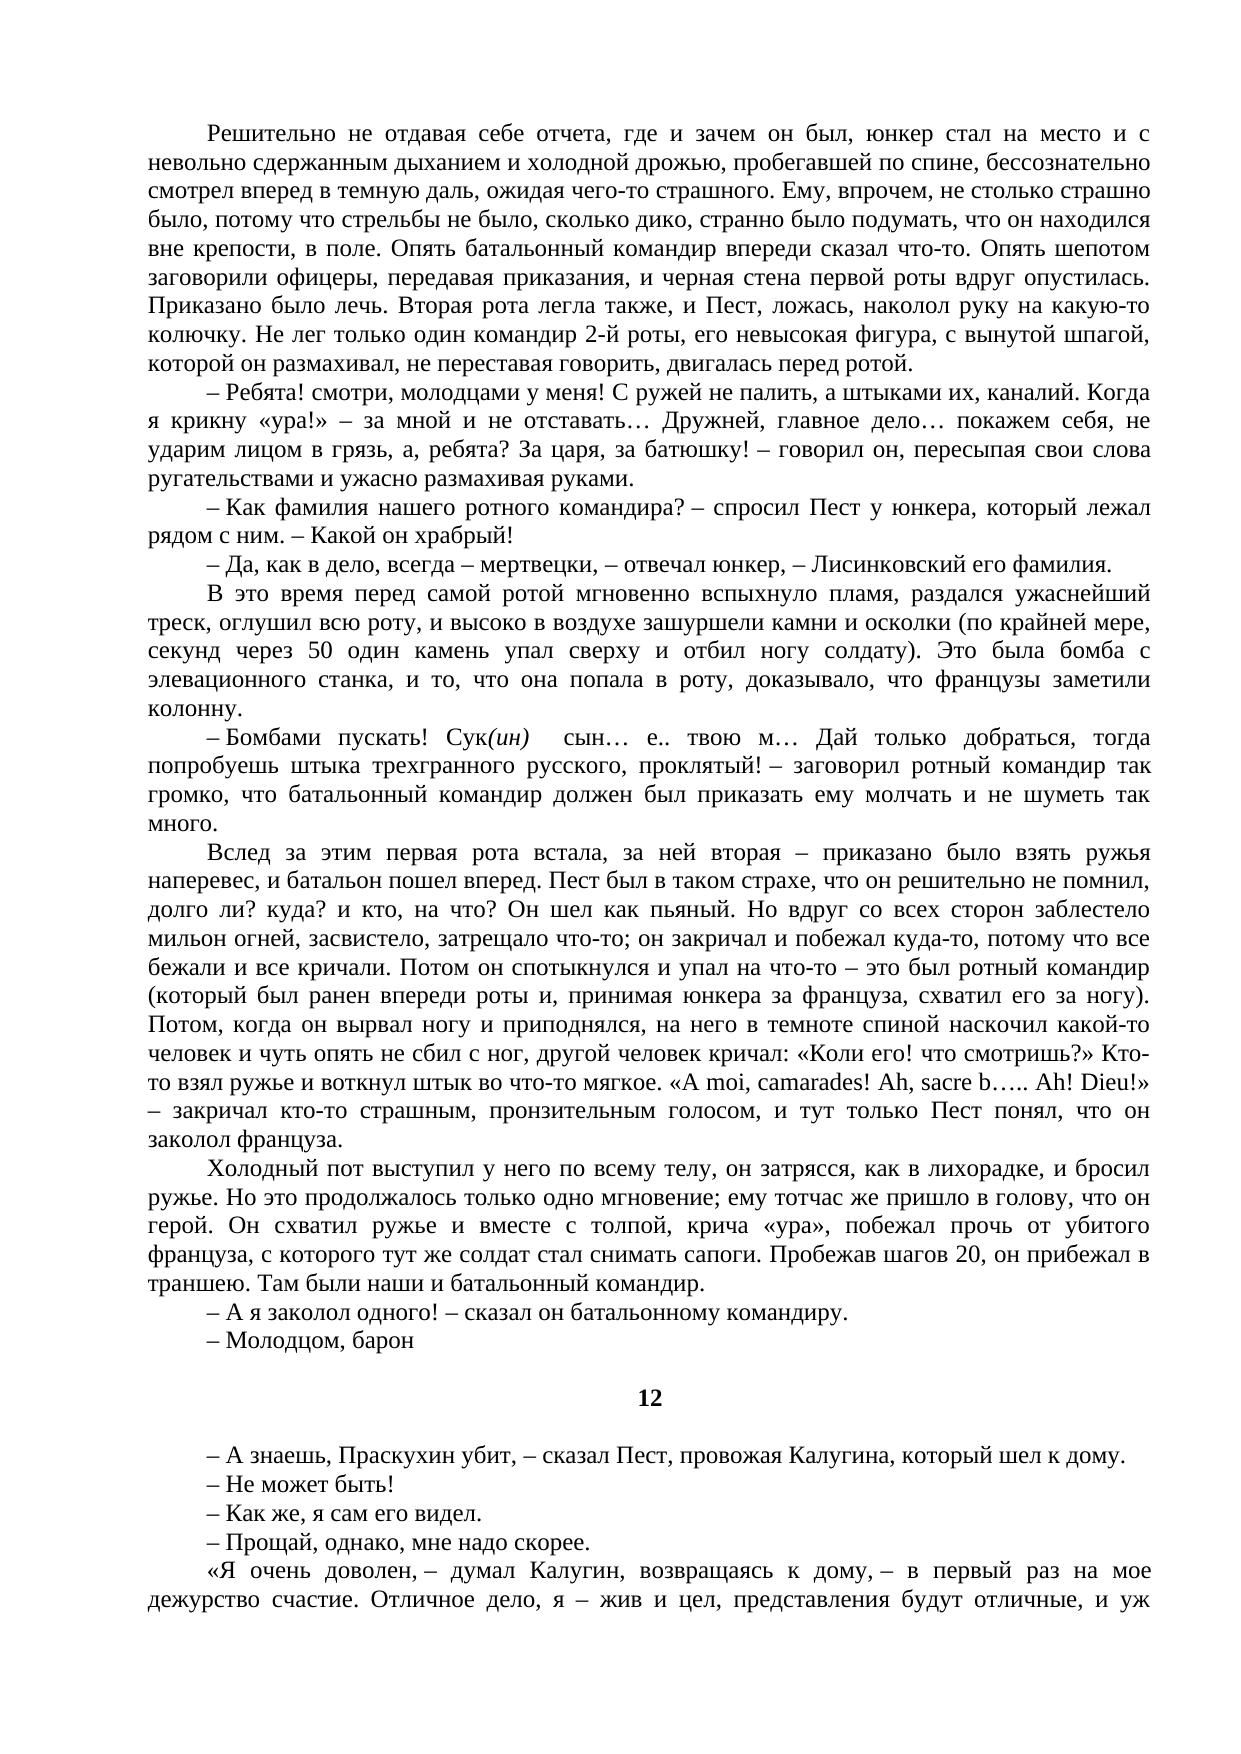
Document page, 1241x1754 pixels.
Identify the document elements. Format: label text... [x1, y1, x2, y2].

text – Прощай, однако, мне надо скорее. [148, 1527, 1152, 1556]
text – А я заколол одного! – сказал он батальонному командиру. [148, 1297, 1152, 1326]
subtitle 12 [148, 1383, 1152, 1412]
text – Как же, я сам его видел. [148, 1498, 1152, 1527]
text – Не может быть! [148, 1469, 1152, 1498]
text Вслед за этим первая рота встала, за ней вторая – приказано было взять ружья наперевес, и батальон пошел вперед. Пест был в таком страхе, что он решительно не помнил, долго ли? куда? и кто, на что? Он шел как пьяный. Но вдруг со всех сторон заблестело мильон огней, засвистело, затрещало что-то; он закричал и побежал куда-то, потому что все бежали и все кричали. Потом он спотыкнулся и упал на что-то – это был ротный командир (который был ранен впереди роты и, принимая юнкера за француза, схватил его за ногу). Потом, когда он вырвал ногу и приподнялся, на него в темноте спиной наскочил какой-то человек и чуть опять не сбил с ног, другой человек кричал: «Коли его! что смотришь?» Кто-то взял ружье и воткнул штык во что-то мягкое. «A moi, camarades! Ah, sacre b….. Ah! Dieu!» – закричал кто-то страшным, пронзительным голосом, и тут только Пест понял, что он заколол француза. [148, 837, 1152, 1153]
text В это время перед самой ротой мгновенно вспыхнуло пламя, раздался ужаснейший треск, оглушил всю роту, и высоко в воздухе зашуршели камни и осколки (по крайней мере, секунд через 50 один камень упал сверху и отбил ногу солдату). Это была бомба с элевационного станка, и то, что она попала в роту, доказывало, что французы заметили колонну. [148, 578, 1152, 722]
text – Да, как в дело, всегда – мертвецки, – отвечал юнкер, – Лисинковский его фамилия. [148, 549, 1152, 578]
text – А знаешь, Праскухин убит, – сказал Пест, провожая Калугина, который шел к дому. [148, 1441, 1152, 1469]
text «Я очень доволен, – думал Калугин, возвращаясь к дому, – в первый раз на мое дежурство счастие. Отличное дело, я – жив и цел, представления будут отличные, и уж [148, 1556, 1152, 1613]
text – Как фамилия нашего ротного командира? – спросил Пест у юнкера, который лежал рядом с ним. – Какой он храбрый! [148, 492, 1152, 549]
text Решительно не отдавая себе отчета, где и зачем он был, юнкер стал на место и с невольно сдержанным дыханием и холодной дрожью, пробегавшей по спине, бессознательно смотрел вперед в темную даль, ожидая чего-то страшного. Ему, впрочем, не столько страшно было, потому что стрельбы не было, сколько дико, странно было подумать, что он находился вне крепости, в поле. Опять батальонный командир впереди сказал что-то. Опять шепотом заговорили офицеры, передавая приказания, и черная стена первой роты вдруг опустилась. Приказано было лечь. Вторая рота легла также, и Пест, ложась, наколол руку на какую-то колючку. Не лег только один командир 2-й роты, его невысокая фигура, с вынутой шпагой, которой он размахивал, не переставая говорить, двигалась перед ротой. [148, 118, 1152, 377]
text – Бомбами пускать! Сук(ин) сын… е.. твою м… Дай только добраться, тогда попробуешь штыка трехгранного русского, проклятый! – заговорил ротный командир так громко, что батальонный командир должен был приказать ему молчать и не шуметь так много. [148, 722, 1152, 837]
text – Молодцом, барон [148, 1326, 1152, 1354]
text Холодный пот выступил у него по всему телу, он затрясся, как в лихорадке, и бросил ружье. Но это продолжалось только одно мгновение; ему тотчас же пришло в голову, что он герой. Он схватил ружье и вместе с толпой, крича «ура», побежал прочь от убитого француза, с которого тут же солдат стал снимать сапоги. Пробежав шагов 20, он прибежал в траншею. Там были наши и батальонный командир. [148, 1153, 1152, 1297]
text – Ребята! смотри, молодцами у меня! С ружей не палить, а штыками их, каналий. Когда я крикну «ура!» – за мной и не отставать… Дружней, главное дело… покажем себя, не ударим лицом в грязь, а, ребята? За царя, за батюшку! – говорил он, пересыпая свои слова ругательствами и ужасно размахивая руками. [148, 377, 1152, 492]
